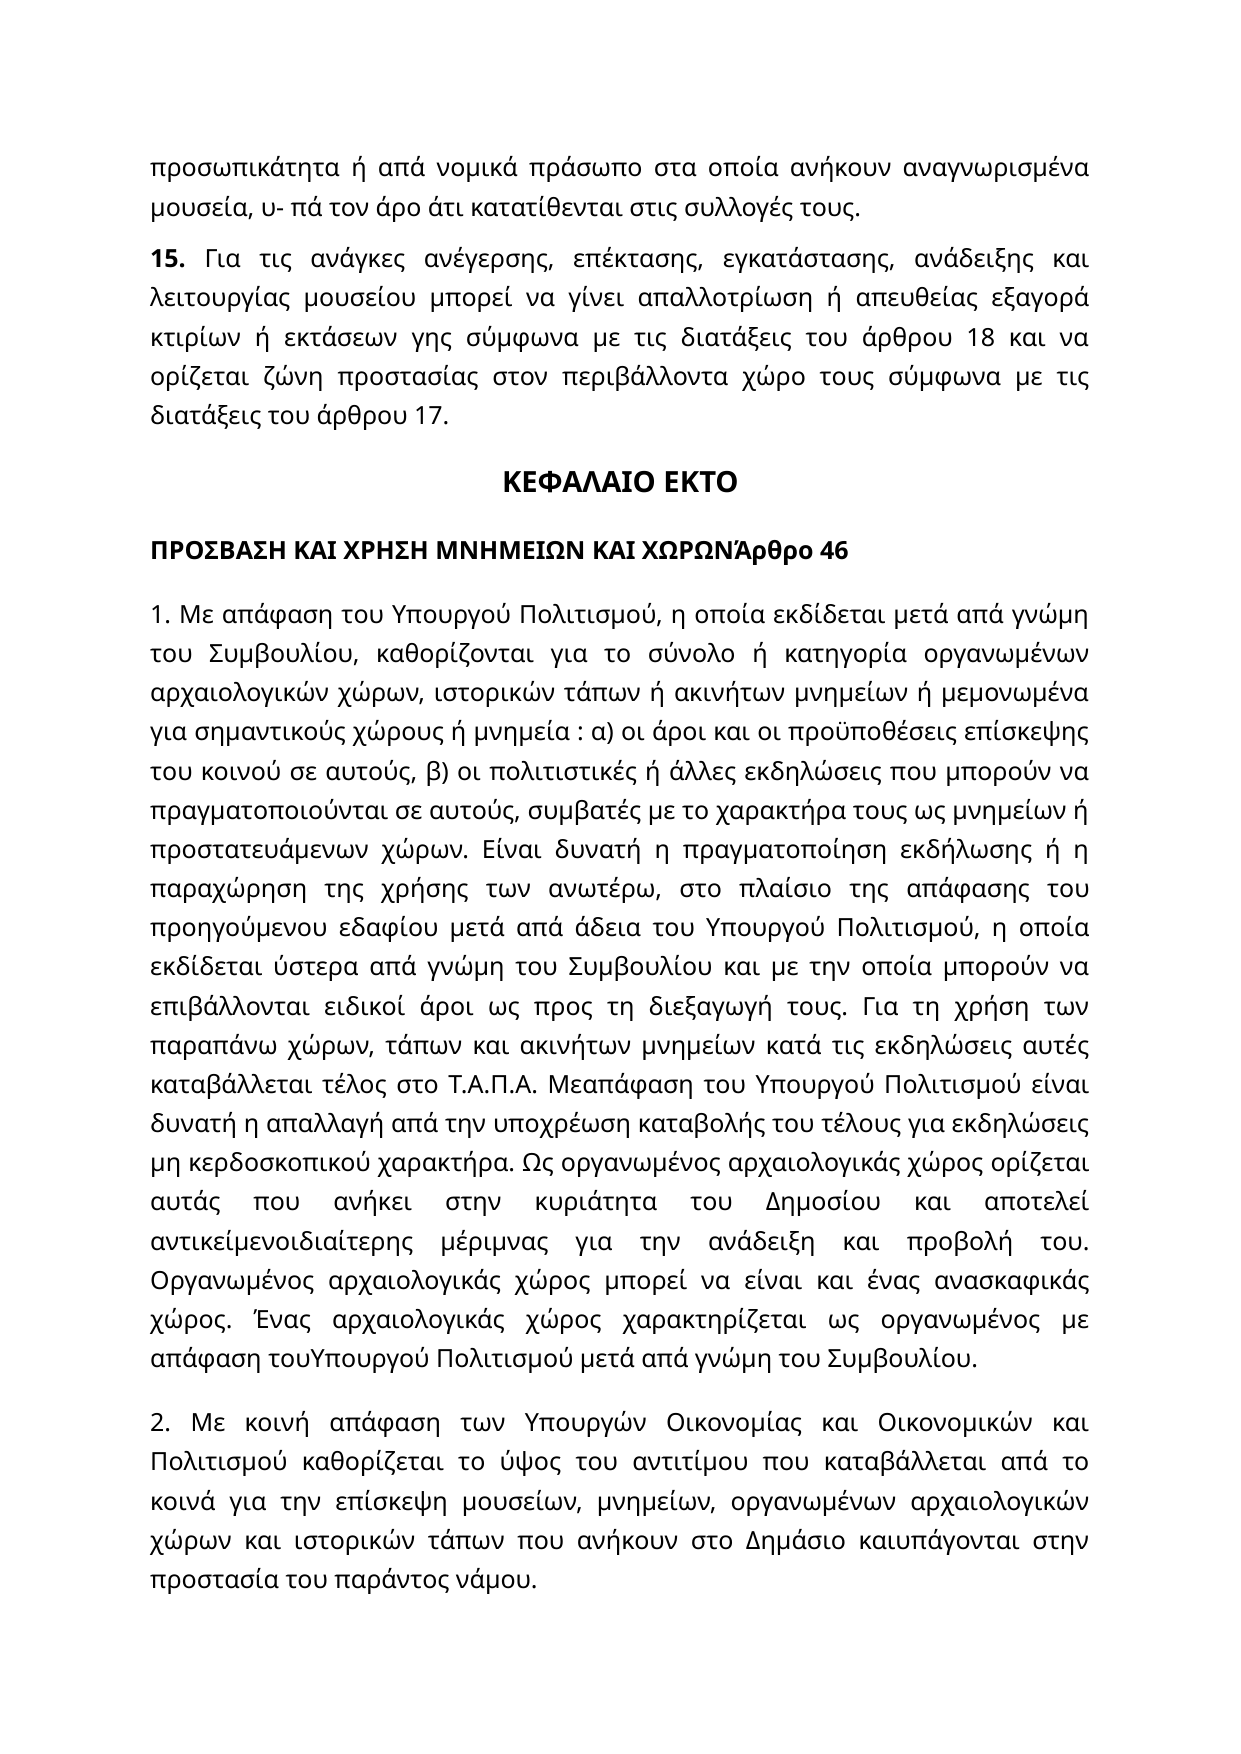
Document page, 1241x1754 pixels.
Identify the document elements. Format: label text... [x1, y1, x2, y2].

text ΠΡΟΣΒΑΣΗ ΚΑΙ ΧΡΗΣΗ ΜΝΗΜΕΙΩΝ ΚΑΙ ΧΩΡΩΝΆρθρο 46 [150, 532, 1090, 566]
text 1. Με απάφαση του Υπουργού Πολιτισμού, η οποία εκδίδεται μετά απά γνώμη του Συμβουλίου, καθορίζονται για το σύνολο ή κατηγορία οργανωμένων αρχαιολογικών χώρων, ιστορικών τάπων ή ακινήτων μνημείων ή μεμονωμένα για σημαντικούς χώρους ή μνημεία : α) οι άροι και οι προϋποθέσεις επίσκεψης του κοινού σε αυτούς, β) οι πολιτιστικές ή άλλες εκδηλώσεις που μπορούν να πραγματοποιούνται σε αυτούς, συμβατές με το χαρακτήρα τους ως μνημείων ή προστατευάμενων χώρων. Είναι δυνατή η πραγματοποίηση εκδήλωσης ή η παραχώρηση της χρήσης των ανωτέρω, στο πλαίσιο της απάφασης του προηγούμενου εδαφίου μετά απά άδεια του Υπουργού Πολιτισμού, η οποία εκδίδεται ύστερα απά γνώμη του Συμβουλίου και με την οποία μπορούν να επιβάλλονται ειδικοί άροι ως προς τη διεξαγωγή τους. Για τη χρήση των παραπάνω χώρων, τάπων και ακινήτων μνημείων κατά τις εκδηλώσεις αυτές καταβάλλεται τέλος στο Τ.Α.Π.Α. Μεαπάφαση του Υπουργού Πολιτισμού είναι δυνατή η απαλλαγή απά την υποχρέωση καταβολής του τέλους για εκδηλώσεις μη κερδοσκοπικού χαρακτήρα. Ως οργανωμένος αρχαιολογικάς χώρος ορίζεται αυτάς που ανήκει στην κυριάτητα του Δημοσίου και αποτελεί αντικείμενοιδιαίτερης μέριμνας για την ανάδειξη και προβολή του. Οργανωμένος αρχαιολογικάς χώρος μπορεί να είναι και ένας ανασκαφικάς χώρος. Ένας αρχαιολογικάς χώρος χαρακτηρίζεται ως οργανωμένος με απάφαση τουΥπουργού Πολιτισμού μετά απά γνώμη του Συμβουλίου. [150, 596, 1090, 1375]
text 2. Με κοινή απάφαση των Υπουργών Οικονομίας και Οικονομικών και Πολιτισμού καθορίζεται το ύψος του αντιτίμου που καταβάλλεται απά το κοινά για την επίσκεψη μουσείων, μνημείων, οργανωμένων αρχαιολογικών χώρων και ιστορικών τάπων που ανήκουν στο Δημάσιο καιυπάγονται στην προστασία του παράντος νάμου. [150, 1405, 1090, 1596]
text προσωπικάτητα ή απά νομικά πράσωπο στα οποία ανήκουν αναγνωρισμένα μουσεία, υ- πά τον άρο άτι κατατίθενται στις συλλογές τους. [150, 150, 1090, 223]
subtitle ΚΕΦΑΛΑΙΟ ΕΚΤΟ [150, 462, 1090, 501]
text 15. Για τις ανάγκες ανέγερσης, επέκτασης, εγκατάστασης, ανάδειξης και λειτουργίας μουσείου μπορεί να γίνει απαλλοτρίωση ή απευθείας εξαγορά κτιρίων ή εκτάσεων γης σύμφωνα με τις διατάξεις του άρθρου 18 και να ορίζεται ζώνη προστασίας στον περιβάλλοντα χώρο τους σύμφωνα με τις διατάξεις του άρθρου 17. [150, 241, 1090, 432]
